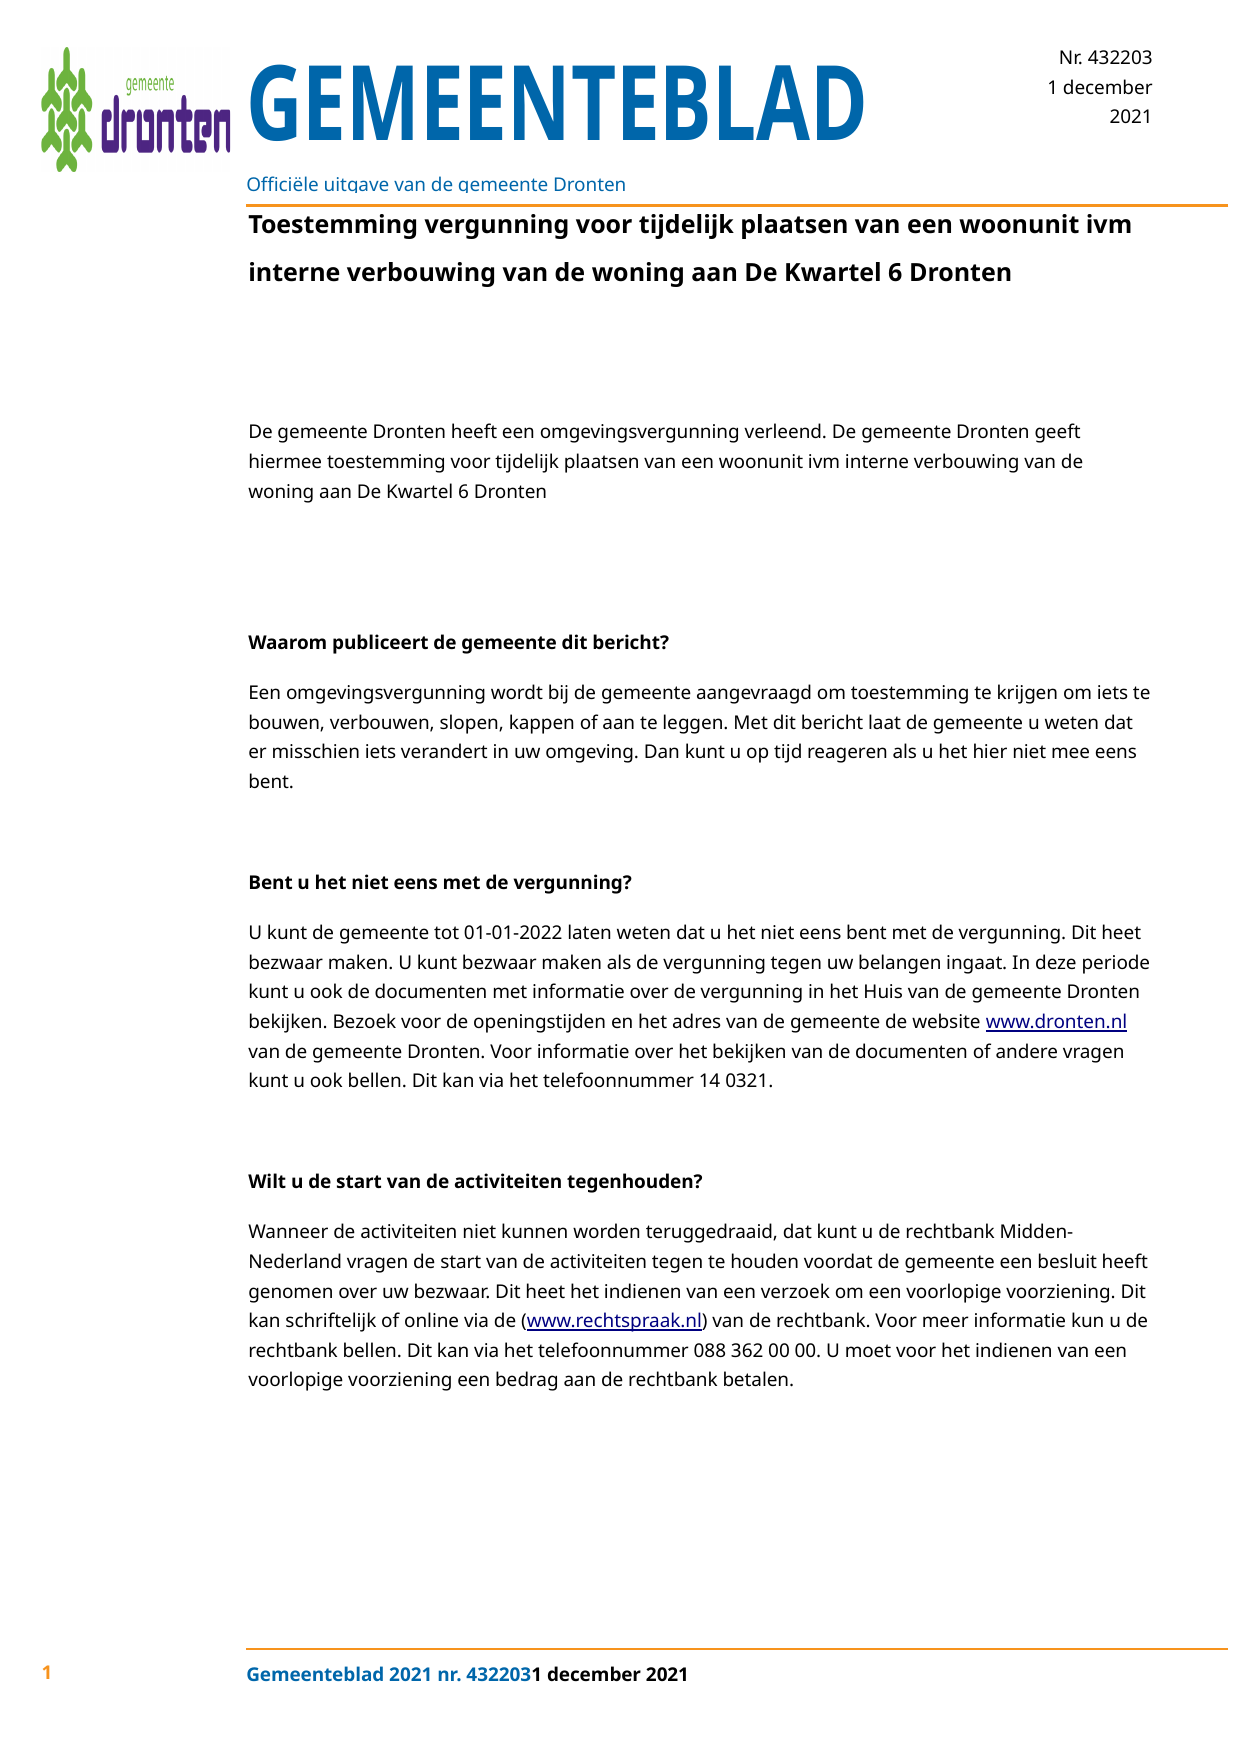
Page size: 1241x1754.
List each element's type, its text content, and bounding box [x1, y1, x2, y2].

text Wilt u de start van de activiteiten tegenhouden? [248, 1168, 1152, 1194]
picture [41, 47, 231, 172]
text Wanneer de activiteiten niet kunnen worden teruggedraaid, dat kunt u de rechtbank Midden-Nederland vragen de start van de activiteiten tegen te houden voordat de gemeente een besluit heeft genomen over uw bezwaar. Dit heet het indienen van een verzoek om een voorlopige voorziening. Dit kan schriftelijk of online via de (www.rechtspraak.nl) van de rechtbank. Voor meer informatie kun u de rechtbank bellen. Dit kan via het telefoonnummer 088 362 00 00. U moet voor het indienen van een voorlopige voorziening een bedrag aan de rechtbank betalen. [248, 1219, 1152, 1392]
text U kunt de gemeente tot 01-01-2022 laten weten dat u het niet eens bent met de vergunning. Dit heet bezwaar maken. U kunt bezwaar maken als de vergunning tegen uw belangen ingaat. In deze periode kunt u ook de documenten met informatie over de vergunning in het Huis van de gemeente Dronten bekijken. Bezoek voor de openingstijden en het adres van de gemeente de website www.dronten.nl van de gemeente Dronten. Voor informatie over het bekijken van de documenten of andere vragen kunt u ook bellen. Dit kan via het telefoonnummer 14 0321. [248, 919, 1152, 1093]
text Een omgevingsvergunning wordt bij de gemeente aangevraagd om toestemming te krijgen om iets te bouwen, verbouwen, slopen, kappen of aan te leggen. Met dit bericht laat de gemeente u weten dat er misschien iets verandert in uw omgeving. Dan kunt u op tijd reageren als u het hier niet mee eens bent. [248, 679, 1152, 794]
text Toestemming vergunning voor tijdelijk plaatsen van een woonunit ivm interne verbouwing van de woning aan De Kwartel 6 Dronten [248, 207, 1152, 288]
text Waarom publiceert de gemeente dit bericht? [248, 629, 1152, 655]
text Bent u het niet eens met de vergunning? [248, 869, 1152, 895]
text De gemeente Dronten heeft een omgevingsvergunning verleend. De gemeente Dronten geeft hiermee toestemming voor tijdelijk plaatsen van een woonunit ivm interne verbouwing van de woning aan De Kwartel 6 Dronten [248, 419, 1152, 504]
